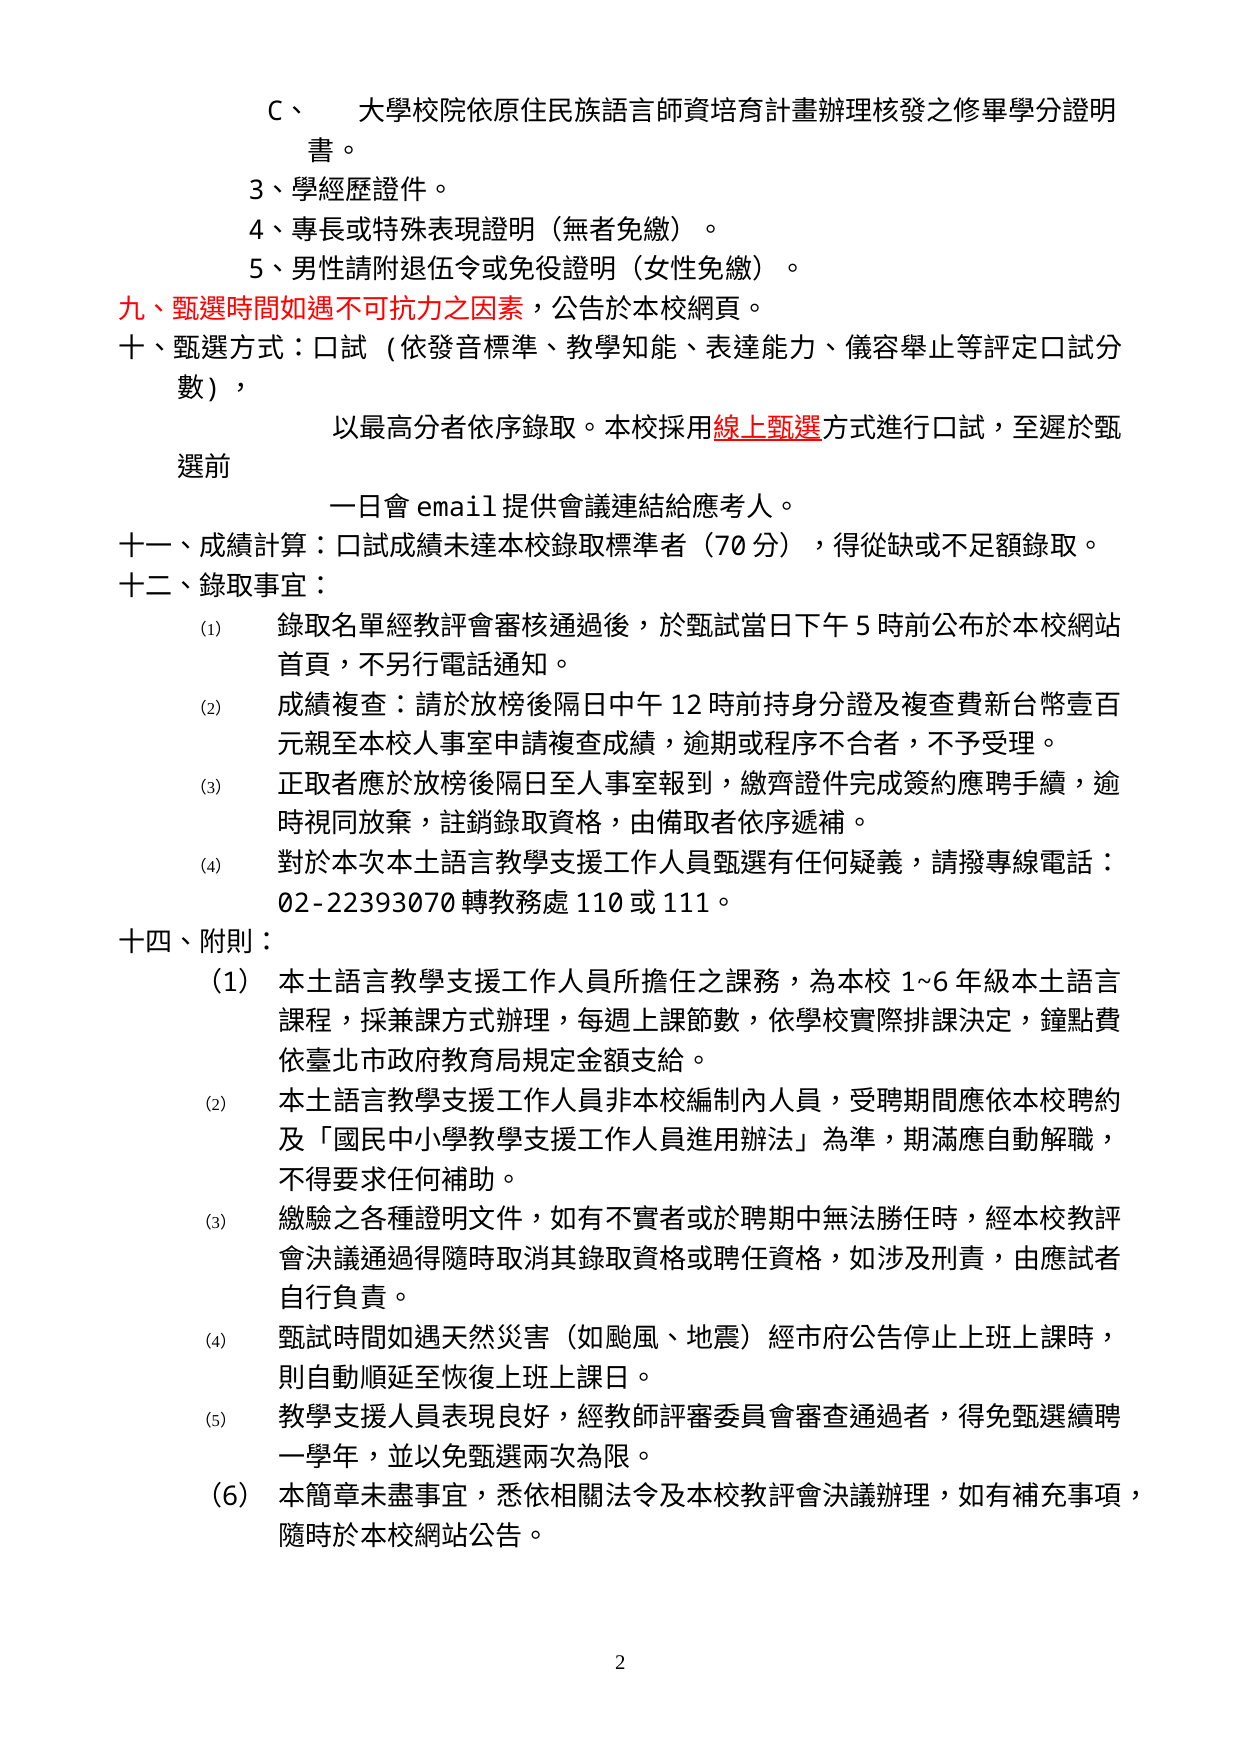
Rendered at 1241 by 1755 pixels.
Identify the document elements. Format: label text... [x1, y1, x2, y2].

text 九、甄選時間如遇不可抗力之因素，公告於本校網頁。 [118, 287, 1122, 326]
text 十二、錄取事宜： [118, 564, 1122, 603]
text 十一、成績計算：口試成績未達本校錄取標準者（70分），得從缺或不足額錄取。 [118, 524, 1122, 564]
list 大學校院依原住民族語言師資培育計畫辦理核發之修畢學分證明書。 [267, 89, 1122, 168]
text 3、學經歷證件。 [118, 168, 1122, 207]
list 繳驗之各種證明文件，如有不實者或於聘期中無法勝任時，經本校教評會決議通過得隨時取消其錄取資格或聘任資格，如涉及刑責，由應試者自行負責。 [195, 1197, 1122, 1316]
list 正取者應於放榜後隔日至人事室報到，繳齊證件完成簽約應聘手續，逾時視同放棄，註銷錄取資格，由備取者依序遞補。 [190, 762, 1122, 841]
list 成績複查：請於放榜後隔日中午12時前持身分證及複查費新台幣壹百元親至本校人事室申請複查成績，逾期或程序不合者，不予受理。 [190, 682, 1122, 762]
list 本土語言教學支援工作人員所擔任之課務，為本校1~6年級本土語言課程，採兼課方式辦理，每週上課節數，依學校實際排課決定，鐘點費依臺北市政府教育局規定金額支給。 [195, 959, 1122, 1078]
text 4、專長或特殊表現證明（無者免繳）。 [118, 207, 1122, 247]
list 甄試時間如遇天然災害（如颱風、地震）經市府公告停止上班上課時，則自動順延至恢復上班上課日。 [195, 1316, 1122, 1395]
list 本簡章未盡事宜，悉依相關法令及本校教評會決議辦理，如有補充事項，隨時於本校網站公告。 [195, 1474, 1122, 1553]
text 十四、附則： [118, 920, 1122, 959]
list 錄取名單經教評會審核通過後，於甄試當日下午5時前公布於本校網站首頁，不另行電話通知。 [190, 603, 1122, 682]
list 對於本次本土語言教學支援工作人員甄選有任何疑義，請撥專線電話：02-22393070轉教務處110或111。 [190, 841, 1122, 920]
text 十、甄選方式：口試 (依發音標準、教學知能、表達能力、儀容舉止等評定口試分數) ， [118, 326, 1122, 405]
text 5、男性請附退伍令或免役證明（女性免繳）。 [118, 247, 1122, 287]
list 教學支援人員表現良好，經教師評審委員會審查通過者，得免甄選續聘一學年，並以免甄選兩次為限。 [195, 1395, 1122, 1474]
text 以最高分者依序錄取。本校採用線上甄選方式進行口試，至遲於甄選前 [118, 405, 1122, 484]
text 一日會email提供會議連結給應考人。 [118, 484, 1122, 524]
list 本土語言教學支援工作人員非本校編制內人員，受聘期間應依本校聘約及「國民中小學教學支援工作人員進用辦法」為準，期滿應自動解職，不得要求任何補助。 [195, 1078, 1122, 1197]
